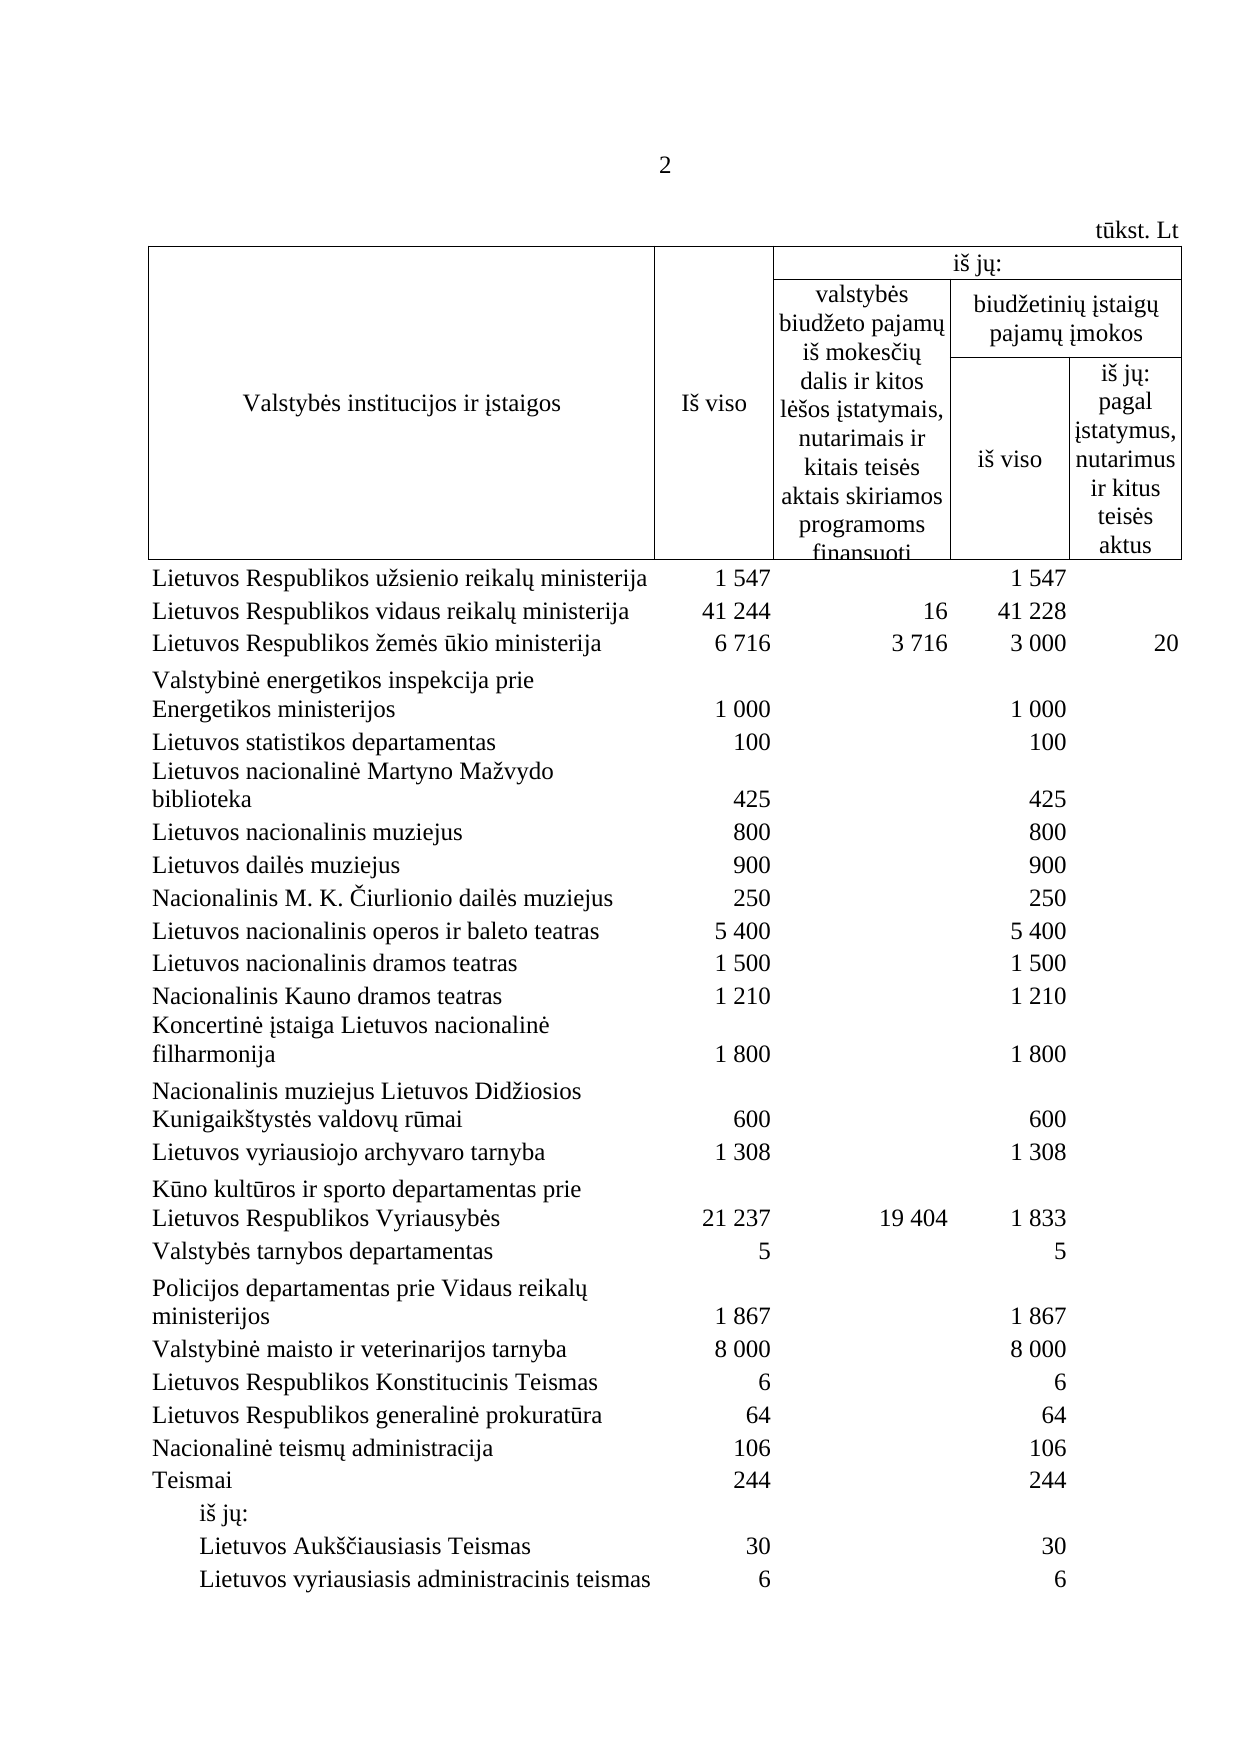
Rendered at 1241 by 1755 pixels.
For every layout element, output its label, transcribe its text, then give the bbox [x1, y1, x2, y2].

table_cell [1069, 813, 1181, 846]
table_cell 1 833 [950, 1166, 1069, 1232]
table_cell [1069, 1166, 1181, 1232]
table_cell 1 210 [950, 977, 1069, 1010]
table_cell [1069, 912, 1181, 944]
table_cell [1069, 1560, 1181, 1593]
table_cell [773, 813, 950, 846]
table_cell [1069, 1461, 1181, 1494]
table_cell 1 800 [655, 1010, 773, 1068]
table_cell 1 000 [655, 657, 773, 723]
table_cell [773, 1461, 950, 1494]
table_cell 64 [950, 1396, 1069, 1428]
table_cell [773, 912, 950, 944]
table_cell 6 [655, 1363, 773, 1396]
table_cell Kūno kultūros ir sporto departamentas prie Lietuvos Respublikos Vyriausybės [149, 1166, 654, 1232]
table_cell 6 [950, 1560, 1069, 1593]
table_cell [1069, 1527, 1181, 1560]
table_cell 8 000 [950, 1330, 1069, 1363]
table_cell Lietuvos vyriausiasis administracinis teismas [149, 1560, 654, 1593]
table_cell [655, 1494, 773, 1527]
table_cell Nacionalinis Kauno dramos teatras [149, 977, 654, 1010]
table_cell 5 400 [655, 912, 773, 944]
table_cell [773, 1363, 950, 1396]
table_cell Lietuvos dailės muziejus [149, 846, 654, 879]
table_cell 6 [655, 1560, 773, 1593]
table_cell Lietuvos Respublikos žemės ūkio ministerija [149, 625, 654, 657]
table_cell Iš viso [655, 247, 773, 559]
table_cell [773, 1494, 950, 1527]
table_cell 3 000 [950, 625, 1069, 657]
table_cell [1069, 1396, 1181, 1428]
table_cell Lietuvos Aukščiausiasis Teismas [149, 1527, 654, 1560]
table_cell [773, 1330, 950, 1363]
table_cell iš jų: [149, 1494, 654, 1527]
table_cell [1069, 1330, 1181, 1363]
table_cell Koncertinė įstaiga Lietuvos nacionalinė filharmonija [149, 1010, 654, 1068]
table_cell Lietuvos Respublikos generalinė prokuratūra [149, 1396, 654, 1428]
table_cell valstybės biudžeto pajamų iš mokesčių dalis ir kitos lėšos įstatymais, nutarimais ir kitais teisės aktais skiriamos programoms finansuoti [774, 280, 950, 559]
table_cell 1 500 [655, 945, 773, 977]
table_header tūkst. Lt [773, 213, 1181, 246]
table_cell 600 [950, 1068, 1069, 1133]
table_cell 900 [950, 846, 1069, 879]
table_cell 41 244 [655, 592, 773, 624]
table_cell 250 [655, 879, 773, 912]
table_cell 244 [950, 1461, 1069, 1494]
table_cell 900 [655, 846, 773, 879]
table_cell Nacionalinė teismų administracija [149, 1429, 654, 1461]
table_cell 1 867 [950, 1265, 1069, 1330]
table_cell Lietuvos nacionalinė Martyno Mažvydo biblioteka [149, 756, 654, 813]
table_cell 64 [655, 1396, 773, 1428]
table_cell [1069, 756, 1181, 813]
table_cell 800 [655, 813, 773, 846]
table_cell 1 800 [950, 1010, 1069, 1068]
table_cell [1069, 1429, 1181, 1461]
table_cell Valstybinė energetikos inspekcija prie Energetikos ministerijos [149, 657, 654, 723]
table_cell [773, 1429, 950, 1461]
table_cell Valstybinė maisto ir veterinarijos tarnyba [149, 1330, 654, 1363]
table_cell [773, 756, 950, 813]
table_cell 100 [655, 723, 773, 756]
table_cell 425 [950, 756, 1069, 813]
table_cell [1069, 592, 1181, 624]
table_cell [1069, 879, 1181, 912]
table_cell 800 [950, 813, 1069, 846]
table_cell Lietuvos statistikos departamentas [149, 723, 654, 756]
table_cell [773, 1010, 950, 1068]
table_cell Lietuvos vyriausiojo archyvaro tarnyba [149, 1133, 654, 1166]
table_cell Valstybės tarnybos departamentas [149, 1232, 654, 1264]
table_header [149, 213, 654, 246]
table_cell 16 [773, 592, 950, 624]
table_cell 6 716 [655, 625, 773, 657]
table_cell [773, 723, 950, 756]
table_cell [773, 1068, 950, 1133]
table_cell 106 [655, 1429, 773, 1461]
table_cell [1069, 1494, 1181, 1527]
table_cell [1069, 723, 1181, 756]
table_cell Nacionalinis muziejus Lietuvos Didžiosios Kunigaikštystės valdovų rūmai [149, 1068, 654, 1133]
table_cell [1069, 1068, 1181, 1133]
table_cell biudžetinių įstaigų pajamų įmokos [951, 280, 1181, 357]
table_cell Lietuvos Respublikos užsienio reikalų ministerija [149, 560, 654, 592]
table_cell [1069, 977, 1181, 1010]
table_cell Lietuvos nacionalinis dramos teatras [149, 945, 654, 977]
table_cell 106 [950, 1429, 1069, 1461]
table_cell iš jų: pagal įstatymus, nutarimus ir kitus teisės aktus [1070, 358, 1181, 559]
table_cell 19 404 [773, 1166, 950, 1232]
table_cell 600 [655, 1068, 773, 1133]
table_cell [773, 1560, 950, 1593]
table_cell 250 [950, 879, 1069, 912]
table_cell 1 547 [655, 560, 773, 592]
table_cell Lietuvos nacionalinis operos ir baleto teatras [149, 912, 654, 944]
table_cell [773, 1527, 950, 1560]
table_cell 244 [655, 1461, 773, 1494]
table_cell 1 500 [950, 945, 1069, 977]
table_cell 1 547 [950, 560, 1069, 592]
table_cell Teismai [149, 1461, 654, 1494]
table_cell Policijos departamentas prie Vidaus reikalų ministerijos [149, 1265, 654, 1330]
table_cell 1 308 [655, 1133, 773, 1166]
table_cell 425 [655, 756, 773, 813]
table_cell [773, 560, 950, 592]
table_cell [1069, 945, 1181, 977]
table_cell 30 [950, 1527, 1069, 1560]
table_cell iš viso [951, 358, 1069, 559]
table_cell Lietuvos nacionalinis muziejus [149, 813, 654, 846]
table_cell [1069, 1363, 1181, 1396]
table_cell 1 867 [655, 1265, 773, 1330]
table_cell Nacionalinis M. K. Čiurlionio dailės muziejus [149, 879, 654, 912]
table_cell [950, 1494, 1069, 1527]
table_cell Lietuvos Respublikos vidaus reikalų ministerija [149, 592, 654, 624]
table_header [655, 213, 773, 246]
table_cell 3 716 [773, 625, 950, 657]
table_cell [1069, 1232, 1181, 1264]
table_cell 1 000 [950, 657, 1069, 723]
table_cell [773, 1232, 950, 1264]
table_cell 5 400 [950, 912, 1069, 944]
table_cell 5 [655, 1232, 773, 1264]
table_cell [1069, 560, 1181, 592]
table_cell [773, 879, 950, 912]
table_cell [773, 1133, 950, 1166]
table_cell [1069, 1265, 1181, 1330]
table_cell [1069, 1133, 1181, 1166]
table_cell Valstybės institucijos ir įstaigos [149, 247, 654, 559]
table_cell [773, 977, 950, 1010]
table_cell 21 237 [655, 1166, 773, 1232]
table_cell 20 [1069, 625, 1181, 657]
table_cell [773, 1396, 950, 1428]
table_cell 1 308 [950, 1133, 1069, 1166]
table_cell 6 [950, 1363, 1069, 1396]
table_cell 41 228 [950, 592, 1069, 624]
table_cell [1069, 1010, 1181, 1068]
table_cell iš jų: [774, 247, 1181, 278]
table_cell [773, 657, 950, 723]
table_cell 100 [950, 723, 1069, 756]
table_cell [773, 846, 950, 879]
table_cell [1069, 657, 1181, 723]
table_cell [773, 945, 950, 977]
table_cell Lietuvos Respublikos Konstitucinis Teismas [149, 1363, 654, 1396]
table_cell 30 [655, 1527, 773, 1560]
table_cell 1 210 [655, 977, 773, 1010]
table_cell 8 000 [655, 1330, 773, 1363]
table_cell [773, 1265, 950, 1330]
table_cell [1069, 846, 1181, 879]
table_cell 5 [950, 1232, 1069, 1264]
